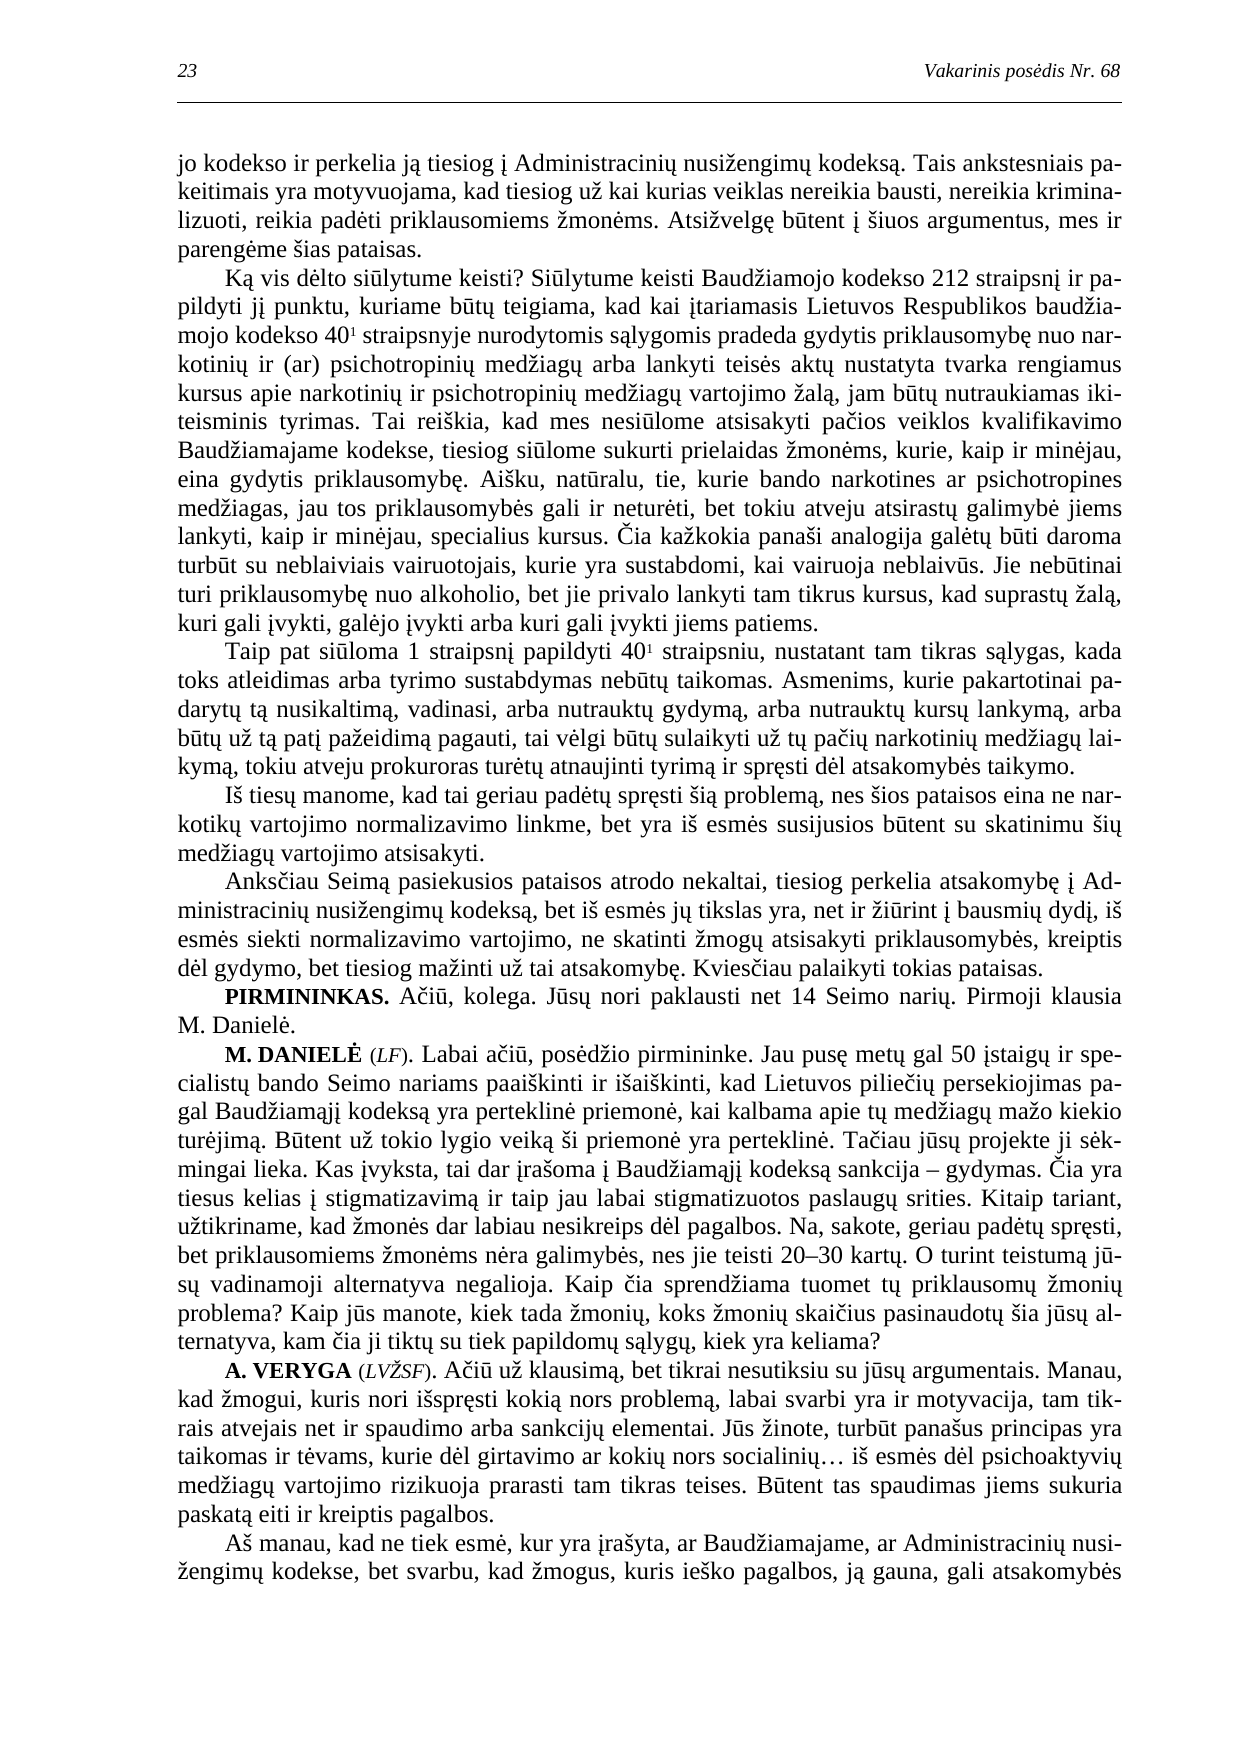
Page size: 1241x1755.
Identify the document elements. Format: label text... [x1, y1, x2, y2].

text Anks­čiau Sei­mą pa­sie­ku­sios pa­tai­sos at­ro­do ne­kal­tai, tie­siog per­ke­lia at­sa­ko­my­bę į Ad­mi­nist­ra­ci­nių nu­si­žen­gi­mų ko­dek­są, bet iš es­mės jų tiks­las yra, net ir žiū­rint į baus­mių dy­dį, iš es­mės siek­ti nor­ma­li­za­vi­mo var­to­ji­mo, ne ska­tin­ti žmo­gų at­si­sa­ky­ti pri­klau­so­my­bės, kreip­tis dėl gy­dy­mo, bet tie­siog ma­žin­ti už tai at­sa­ko­my­bę. Kvies­čiau pa­lai­ky­ti to­kias pa­tai­sas. [177, 866, 1122, 981]
text jo ko­dek­so ir per­ke­lia ją tie­siog į Ad­mi­nist­ra­ci­nių nu­si­žen­gi­mų ko­dek­są. Tais anks­tes­niais pa­kei­ti­mais yra mo­ty­vuo­ja­ma, kad tie­siog už kai ku­rias veik­las ne­rei­kia baus­ti, ne­rei­kia kri­mi­na­li­zuo­ti, rei­kia pa­dė­ti pri­klau­so­miems žmo­nėms. At­si­žvel­gę bū­tent į šiuos ar­gu­men­tus, mes ir pa­ren­gė­me šias pa­tai­sas. [177, 148, 1122, 263]
text Iš tie­sų ma­no­me, kad tai ge­riau pa­dė­tų spręs­ti šią pro­ble­mą, nes šios pa­tai­sos ei­na ne nar­ko­ti­kų var­to­ji­mo nor­ma­li­za­vi­mo lin­kme, bet yra iš es­mės su­si­jusios bū­tent su ska­ti­ni­mu šių me­džia­gų var­to­ji­mo at­si­sa­ky­ti. [177, 780, 1122, 866]
text M. DANIELĖ (LF). La­bai ačiū, po­sė­džio pir­mi­nin­ke. Jau pu­sę me­tų gal 50 įstai­gų ir spe­cia­lis­tų ban­do Sei­mo na­riams pa­aiš­kin­ti ir iš­aiš­kin­ti, kad Lie­tu­vos pi­lie­čių per­se­kio­ji­mas pa­gal Bau­džia­mą­jį ko­dek­są yra per­tek­li­nė prie­mo­nė, kai kal­ba­ma apie tų me­džia­gų ma­žo kie­kio tu­rė­ji­mą. Bū­tent už to­kio ly­gio vei­ką ši prie­mo­nė yra per­tek­li­nė. Ta­čiau jū­sų pro­jek­te ji sėk­min­gai lie­ka. Kas įvyks­ta, tai dar įra­šo­ma į Bau­džia­mą­jį ko­dek­są sank­ci­ja – gy­dy­mas. Čia yra tie­sus ke­lias į stig­ma­ti­za­vi­mą ir taip jau la­bai stig­ma­ti­zuo­tos pa­slau­gų sri­ties. Ki­taip ta­riant, už­tik­ri­na­me, kad žmo­nės dar la­biau ne­si­kreips dėl pa­gal­bos. Na, sa­ko­te, ge­riau pa­dė­tų spręs­ti, bet pri­klau­so­miems žmo­nėms nė­ra ga­li­my­bės, nes jie teis­ti 20–30 kar­tų. O tu­rint teis­tu­mą jū­sų va­di­na­mo­ji al­ter­na­ty­va ne­ga­lio­ja. Kaip čia spren­džia­ma tuo­met tų pri­klau­so­mų žmo­nių pro­ble­ma? Kaip jūs ma­no­te, kiek ta­da žmo­nių, koks žmo­nių skai­čius pa­si­nau­do­tų šia jū­sų al­ter­na­ty­va, kam čia ji tik­tų su tiek pa­pil­do­mų są­ly­gų, kiek yra ke­lia­ma? [177, 1039, 1122, 1355]
text Ką vis dėl­to siū­ly­tu­me keis­ti? Siū­ly­tu­me keis­ti Bau­džia­mo­jo ko­dek­so 212 straips­nį ir pa­pil­dy­ti jį punk­tu, ku­ria­me bū­tų tei­gia­ma, kad kai įta­ria­ma­sis Lie­tu­vos Res­pub­li­kos bau­džia­mo­jo ko­dek­so 401 straips­ny­je nu­ro­dy­to­mis są­ly­go­mis pra­de­da gy­dy­tis pri­klau­so­my­bę nuo nar­ko­ti­nių ir (ar) psi­chot­ro­pi­nių me­džia­gų ar­ba lan­ky­ti tei­sės ak­tų nu­sta­ty­ta tvar­ka ren­gia­mus kur­sus apie nar­ko­ti­nių ir psi­chot­ro­pi­nių me­džia­gų var­to­ji­mo ža­lą, jam bū­tų nu­trau­kia­mas iki­teis­mi­nis ty­ri­mas. Tai reiš­kia, kad mes ne­siū­lo­me at­si­sa­ky­ti pa­čios veik­los kva­li­fi­ka­vi­mo Bau­džia­ma­ja­me ko­dek­se, tie­siog siū­lo­me su­kur­ti prie­lai­das žmo­nėms, ku­rie, kaip ir mi­nė­jau, ei­na gy­dy­tis pri­klau­so­my­bę. Aiš­ku, na­tū­ra­lu, tie, ku­rie ban­do nar­ko­ti­nes ar psi­chot­ro­pi­nes me­džia­gas, jau tos pri­klau­so­my­bės ga­li ir ne­tu­rė­ti, bet to­kiu at­ve­ju at­si­ras­tų ga­li­my­bė jiems lan­ky­ti, kaip ir mi­nė­jau, spe­cia­lius kur­sus. Čia kaž­ko­kia pa­na­ši ana­lo­gi­ja ga­lė­tų bū­ti da­ro­ma tur­būt su ne­blai­viais vai­ruo­to­jais, ku­rie yra su­stab­do­mi, kai vai­ruo­ja ne­blai­vūs. Jie ne­bū­ti­nai tu­ri pri­klau­so­my­bę nuo al­ko­ho­lio, bet jie pri­va­lo lan­ky­ti tam tik­rus kur­sus, kad su­pras­tų ža­lą, ku­ri ga­li įvyk­ti, ga­lė­jo įvyk­ti ar­ba ku­ri ga­li įvyk­ti jiems pa­tiems. [177, 263, 1122, 636]
text Aš ma­nau, kad ne tiek es­mė, kur yra įra­šy­ta, ar Bau­džia­ma­ja­me, ar Ad­mi­nist­ra­ci­nių nu­si­žen­gi­mų ko­dek­se, bet svar­bu, kad žmo­gus, ku­ris ieš­ko pa­gal­bos, ją gau­na, ga­li at­sa­ko­my­bės [177, 1528, 1122, 1585]
text Taip pat siū­lo­ma 1 straips­nį pa­pil­dy­ti 401 straips­niu, nu­sta­tant tam tik­ras są­ly­gas, ka­da toks at­lei­di­mas ar­ba ty­ri­mo su­stab­dy­mas ne­bū­tų tai­ko­mas. As­me­nims, ku­rie pa­kar­to­ti­nai pa­da­ry­tų tą nu­si­kal­ti­mą, va­di­na­si, ar­ba nu­trauk­tų gy­dy­mą, ar­ba nu­trauk­tų kur­sų lan­ky­mą, ar­ba bū­tų už tą pa­tį pa­žei­di­mą pa­gau­ti, tai vėl­gi bū­tų su­lai­ky­ti už tų pa­čių nar­ko­ti­nių me­džia­gų lai­ky­mą, to­kiu at­ve­ju pro­ku­ro­ras tu­rė­tų at­nau­jin­ti ty­ri­mą ir spręs­ti dėl at­sa­ko­my­bės tai­ky­mo. [177, 636, 1122, 780]
text A. VERYGA (LVŽSF). Ačiū už klau­si­mą, bet tik­rai ne­su­tik­siu su jū­sų ar­gu­men­tais. Ma­nau, kad žmo­gui, ku­ris no­ri iš­spręs­ti ko­kią nors pro­ble­mą, la­bai svar­bi yra ir mo­ty­va­ci­ja, tam tik­rais at­ve­jais net ir spau­di­mo ar­ba sank­ci­jų ele­men­tai. Jūs ži­no­te, tur­būt pa­na­šus prin­ci­pas yra tai­ko­mas ir tė­vams, ku­rie dėl gir­ta­vi­mo ar ko­kių nors so­cia­li­nių… iš es­mės dėl psi­cho­ak­ty­vių me­džia­gų var­to­ji­mo ri­zi­kuo­ja pra­ras­ti tam tik­ras tei­ses. Bū­tent tas spau­di­mas jiems su­ku­ria pa­ska­tą ei­ti ir kreip­tis pa­gal­bos. [177, 1355, 1122, 1528]
text PIRMININKAS. Ačiū, ko­le­ga. Jū­sų no­ri pa­klaus­ti net 14 Sei­mo na­rių. Pir­mo­ji klau­sia M. Da­nie­lė. [177, 981, 1122, 1039]
